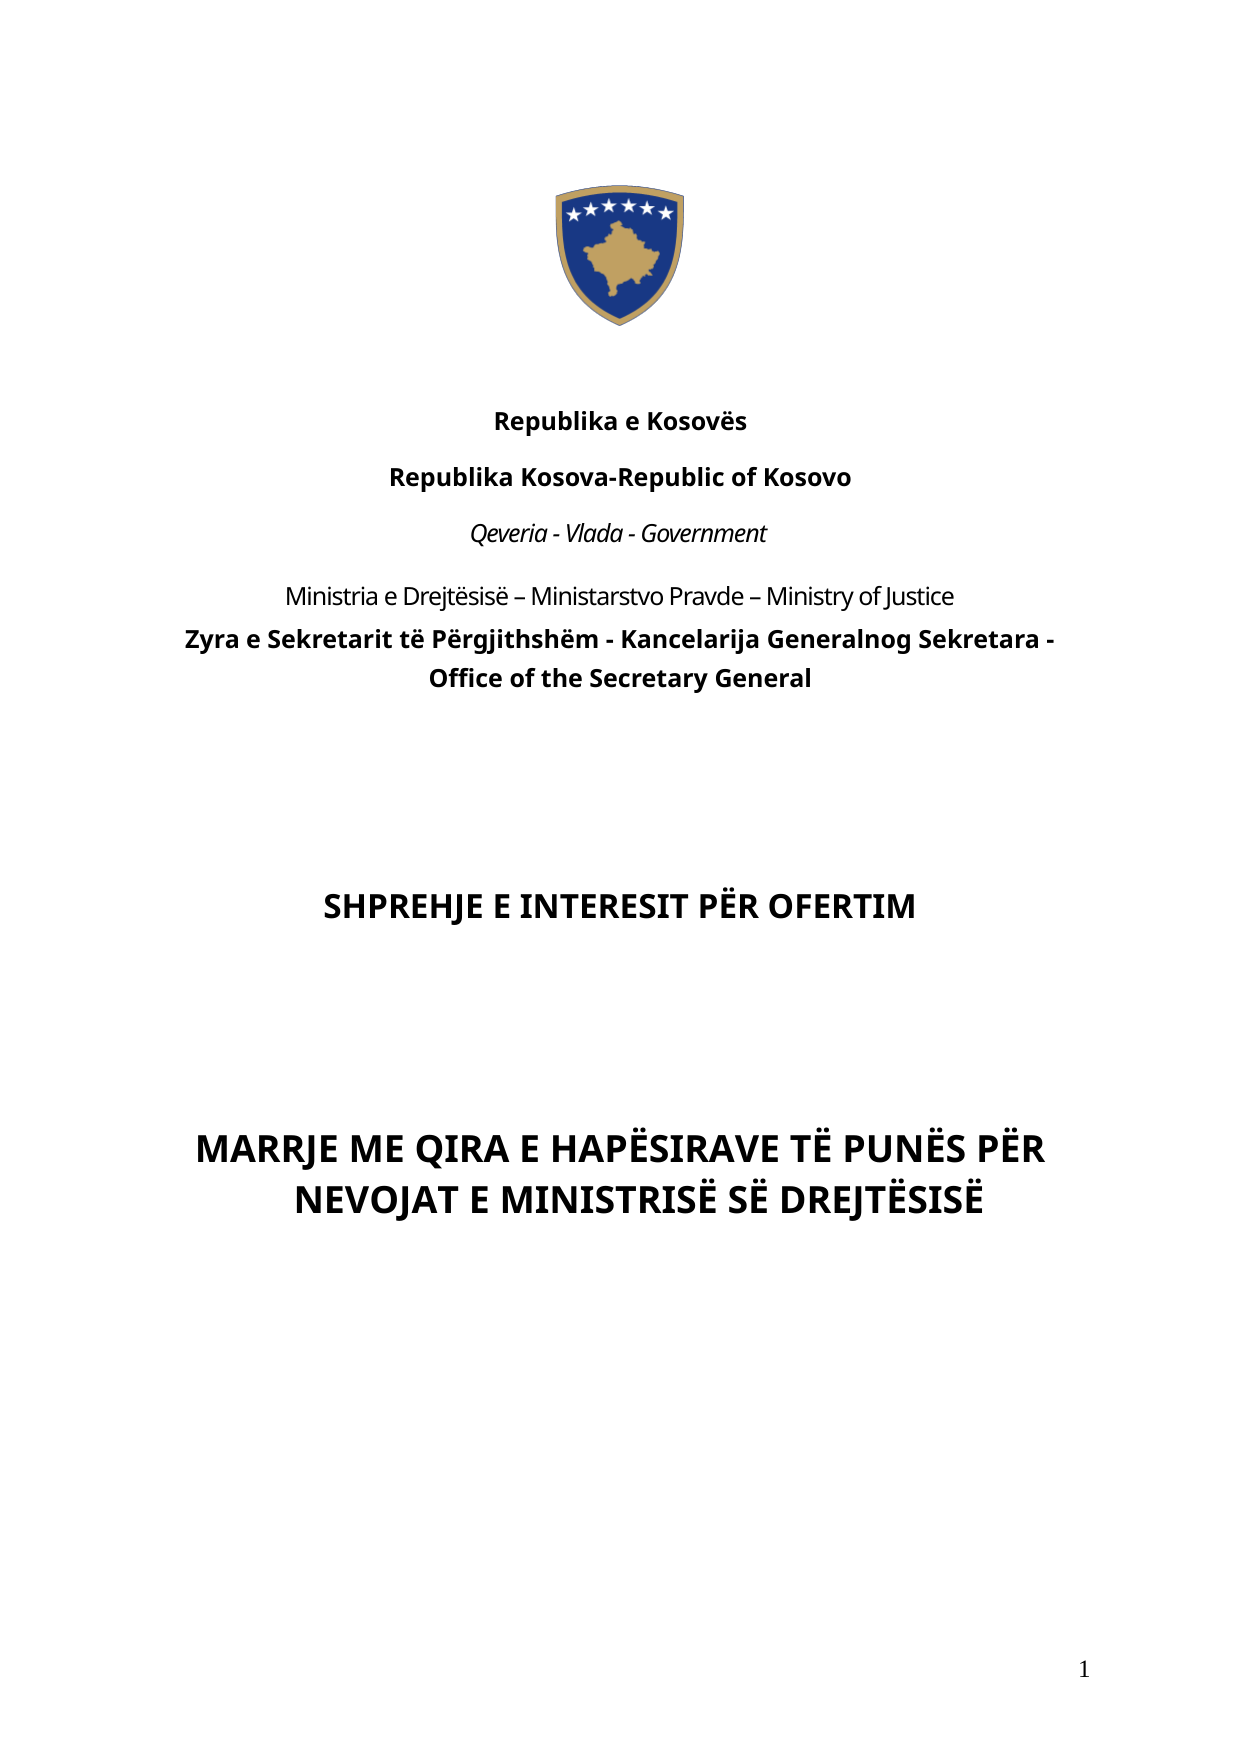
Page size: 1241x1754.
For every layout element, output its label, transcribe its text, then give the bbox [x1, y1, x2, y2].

text MARRJE ME QIRA E HAPËSIRAVE TË PUNËS PËR NEVOJAT E MINISTRISË SË DREJTËSISË [150, 1123, 1090, 1225]
title Qeveria - Vlada - Government [150, 516, 1090, 550]
title Ministria e Drejtësisë – Ministarstvo Pravde – Ministry of Justice [150, 579, 1090, 613]
text Zyra e Sekretarit të Përgjithshëm - Kancelarija Generalnog Sekretara - Office of the Secretary General [150, 621, 1090, 694]
text Republika e Kosovës [150, 404, 1090, 438]
text SHPREHJE E INTERESIT PËR OFERTIM [150, 882, 1090, 928]
text Republika Kosova-Republic of Kosovo [150, 460, 1090, 494]
